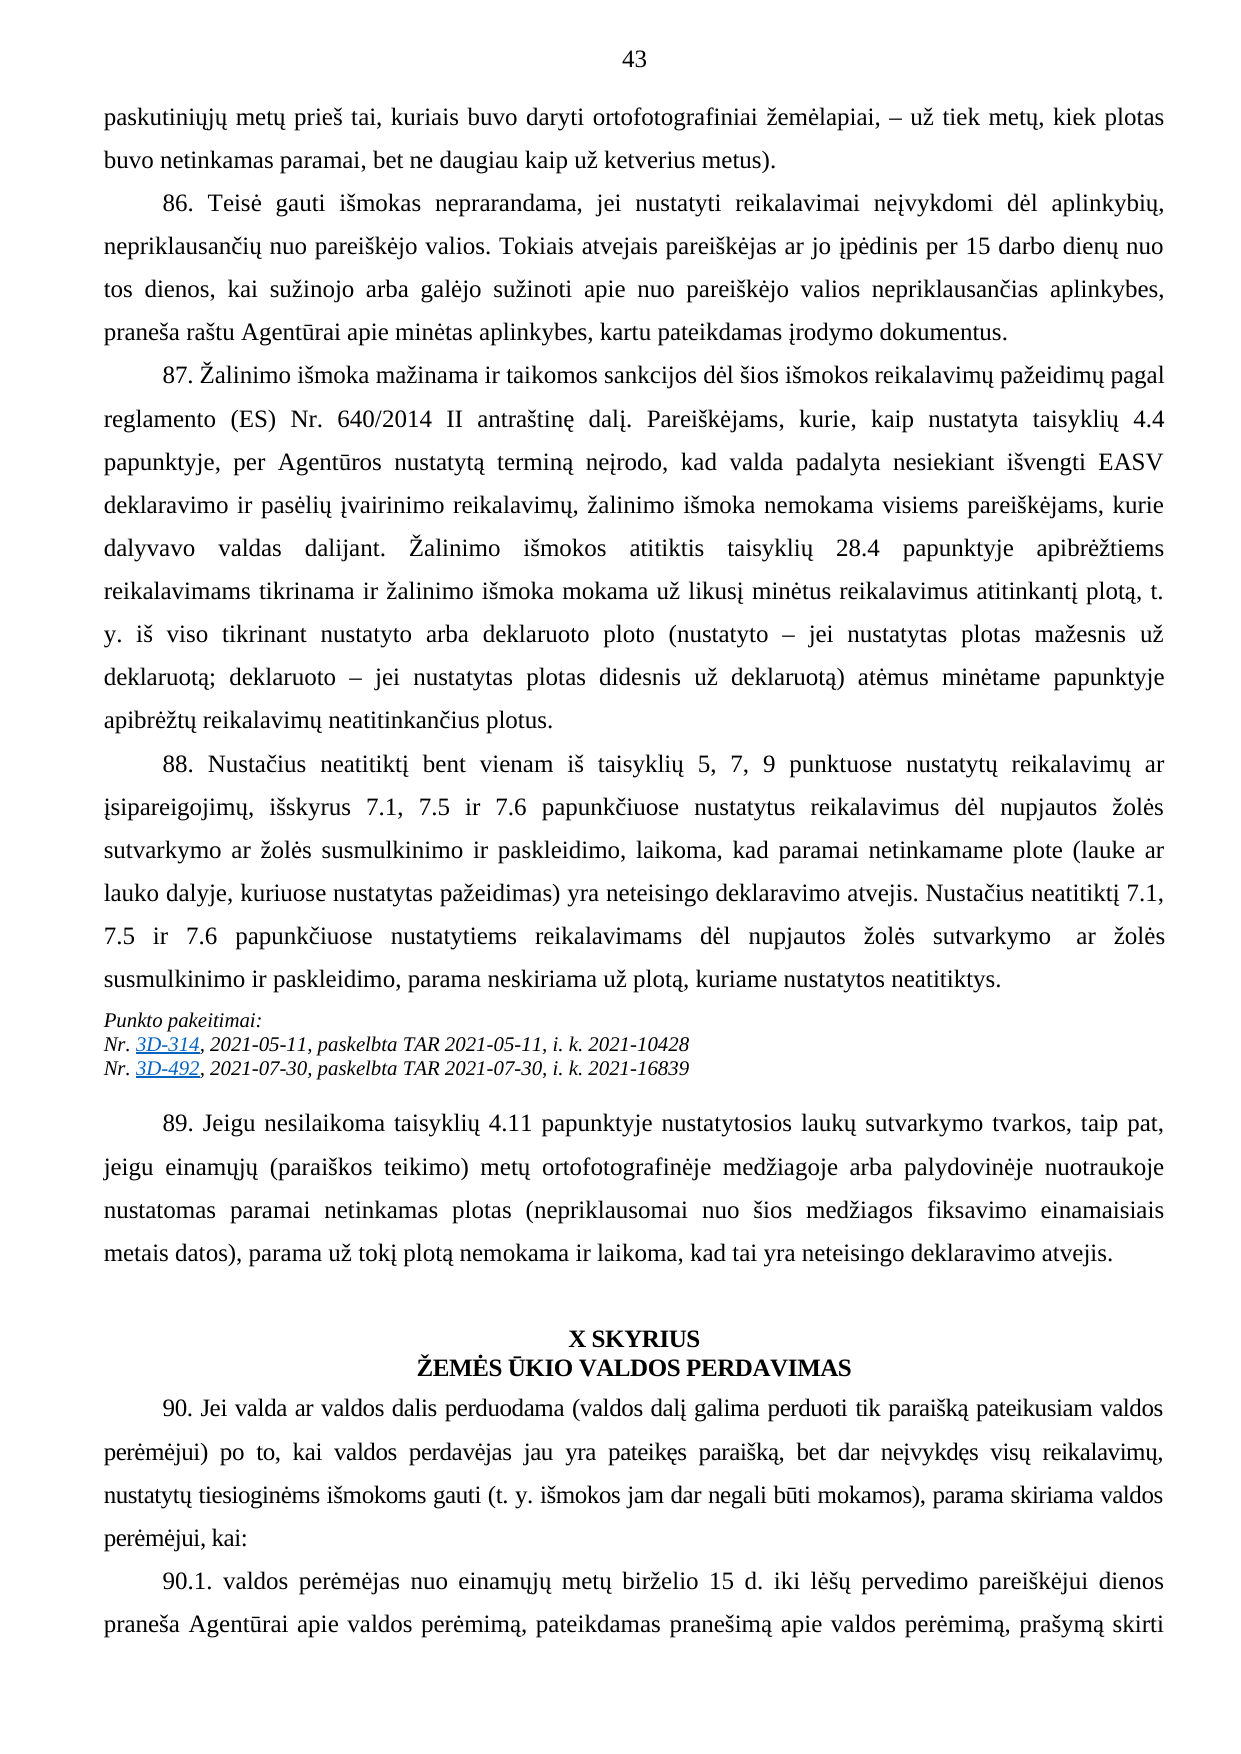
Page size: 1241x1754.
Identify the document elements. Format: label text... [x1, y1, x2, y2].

text 90.1. valdos perėmėjas nuo einamųjų metų birželio 15 d. iki lėšų pervedimo pareiškėjui dienos praneša Agentūrai apie valdos perėmimą, pateikdamas pranešimą apie valdos perėmimą, prašymą skirti [103, 1566, 1165, 1638]
text 89. Jeigu nesilaikoma taisyklių 4.11 papunktyje nustatytosios laukų sutvarkymo tvarkos, taip pat, jeigu einamųjų (paraiškos teikimo) metų ortofotografinėje medžiagoje arba palydovinėje nuotraukoje nustatomas paramai netinkamas plotas (nepriklausomai nuo šios medžiagos fiksavimo einamaisiais metais datos), parama už tokį plotą nemokama ir laikoma, kad tai yra neteisingo deklaravimo atvejis. [103, 1108, 1165, 1267]
text Nr. 3D-314, 2021-05-11, paskelbta TAR 2021-05-11, i. k. 2021-10428 [103, 1032, 1165, 1056]
text 90. Jei valda ar valdos dalis perduodama (valdos dalį galima perduoti tik paraišką pateikusiam valdos perėmėjui) po to, kai valdos perdavėjas jau yra pateikęs paraišką, bet dar neįvykdęs visų reikalavimų, nustatytų tiesioginėms išmokoms gauti (t. y. išmokos jam dar negali būti mokamos), parama skiriama valdos perėmėjui, kai: [103, 1393, 1165, 1552]
text Punkto pakeitimai: [103, 1007, 1165, 1032]
text 88. Nustačius neatitiktį bent vienam iš taisyklių 5, 7, 9 punktuose nustatytų reikalavimų ar įsipareigojimų, išskyrus 7.1, 7.5 ir 7.6 papunkčiuose nustatytus reikalavimus dėl nupjautos žolės sutvarkymo ar žolės susmulkinimo ir paskleidimo, laikoma, kad paramai netinkamame plote (lauke ar lauko dalyje, kuriuose nustatytas pažeidimas) yra neteisingo deklaravimo atvejis. Nustačius neatitiktį 7.1, 7.5 ir 7.6 papunkčiuose nustatytiems reikalavimams dėl nupjautos žolės sutvarkymo ar žolės susmulkinimo ir paskleidimo, parama neskiriama už plotą, kuriame nustatytos neatitiktys. [103, 749, 1165, 993]
text ŽEMĖS ŪKIO VALDOS PERDAVIMAS [103, 1353, 1165, 1382]
text Nr. 3D-492, 2021-07-30, paskelbta TAR 2021-07-30, i. k. 2021-16839 [103, 1056, 1165, 1080]
text 86. Teisė gauti išmokas neprarandama, jei nustatyti reikalavimai neįvykdomi dėl aplinkybių, nepriklausančių nuo pareiškėjo valios. Tokiais atvejais pareiškėjas ar jo įpėdinis per 15 darbo dienų nuo tos dienos, kai sužinojo arba galėjo sužinoti apie nuo pareiškėjo valios nepriklausančias aplinkybes, praneša raštu Agentūrai apie minėtas aplinkybes, kartu pateikdamas įrodymo dokumentus. [103, 188, 1165, 346]
text 87. Žalinimo išmoka mažinama ir taikomos sankcijos dėl šios išmokos reikalavimų pažeidimų pagal reglamento (ES) Nr. 640/2014 II antraštinę dalį. Pareiškėjams, kurie, kaip nustatyta taisyklių 4.4 papunktyje, per Agentūros nustatytą terminą neįrodo, kad valda padalyta nesiekiant išvengti EASV deklaravimo ir pasėlių įvairinimo reikalavimų, žalinimo išmoka nemokama visiems pareiškėjams, kurie dalyvavo valdas dalijant. Žalinimo išmokos atitiktis taisyklių 28.4 papunktyje apibrėžtiems reikalavimams tikrinama ir žalinimo išmoka mokama už likusį minėtus reikalavimus atitinkantį plotą, t. y. iš viso tikrinant nustatyto arba deklaruoto ploto (nustatyto – jei nustatytas plotas mažesnis už deklaruotą; deklaruoto – jei nustatytas plotas didesnis už deklaruotą) atėmus minėtame papunktyje apibrėžtų reikalavimų neatitinkančius plotus. [103, 361, 1165, 734]
text paskutiniųjų metų prieš tai, kuriais buvo daryti ortofotografiniai žemėlapiai, – už tiek metų, kiek plotas buvo netinkamas paramai, bet ne daugiau kaip už ketverius metus). [103, 102, 1165, 174]
text X SKYRIUS [103, 1324, 1165, 1353]
